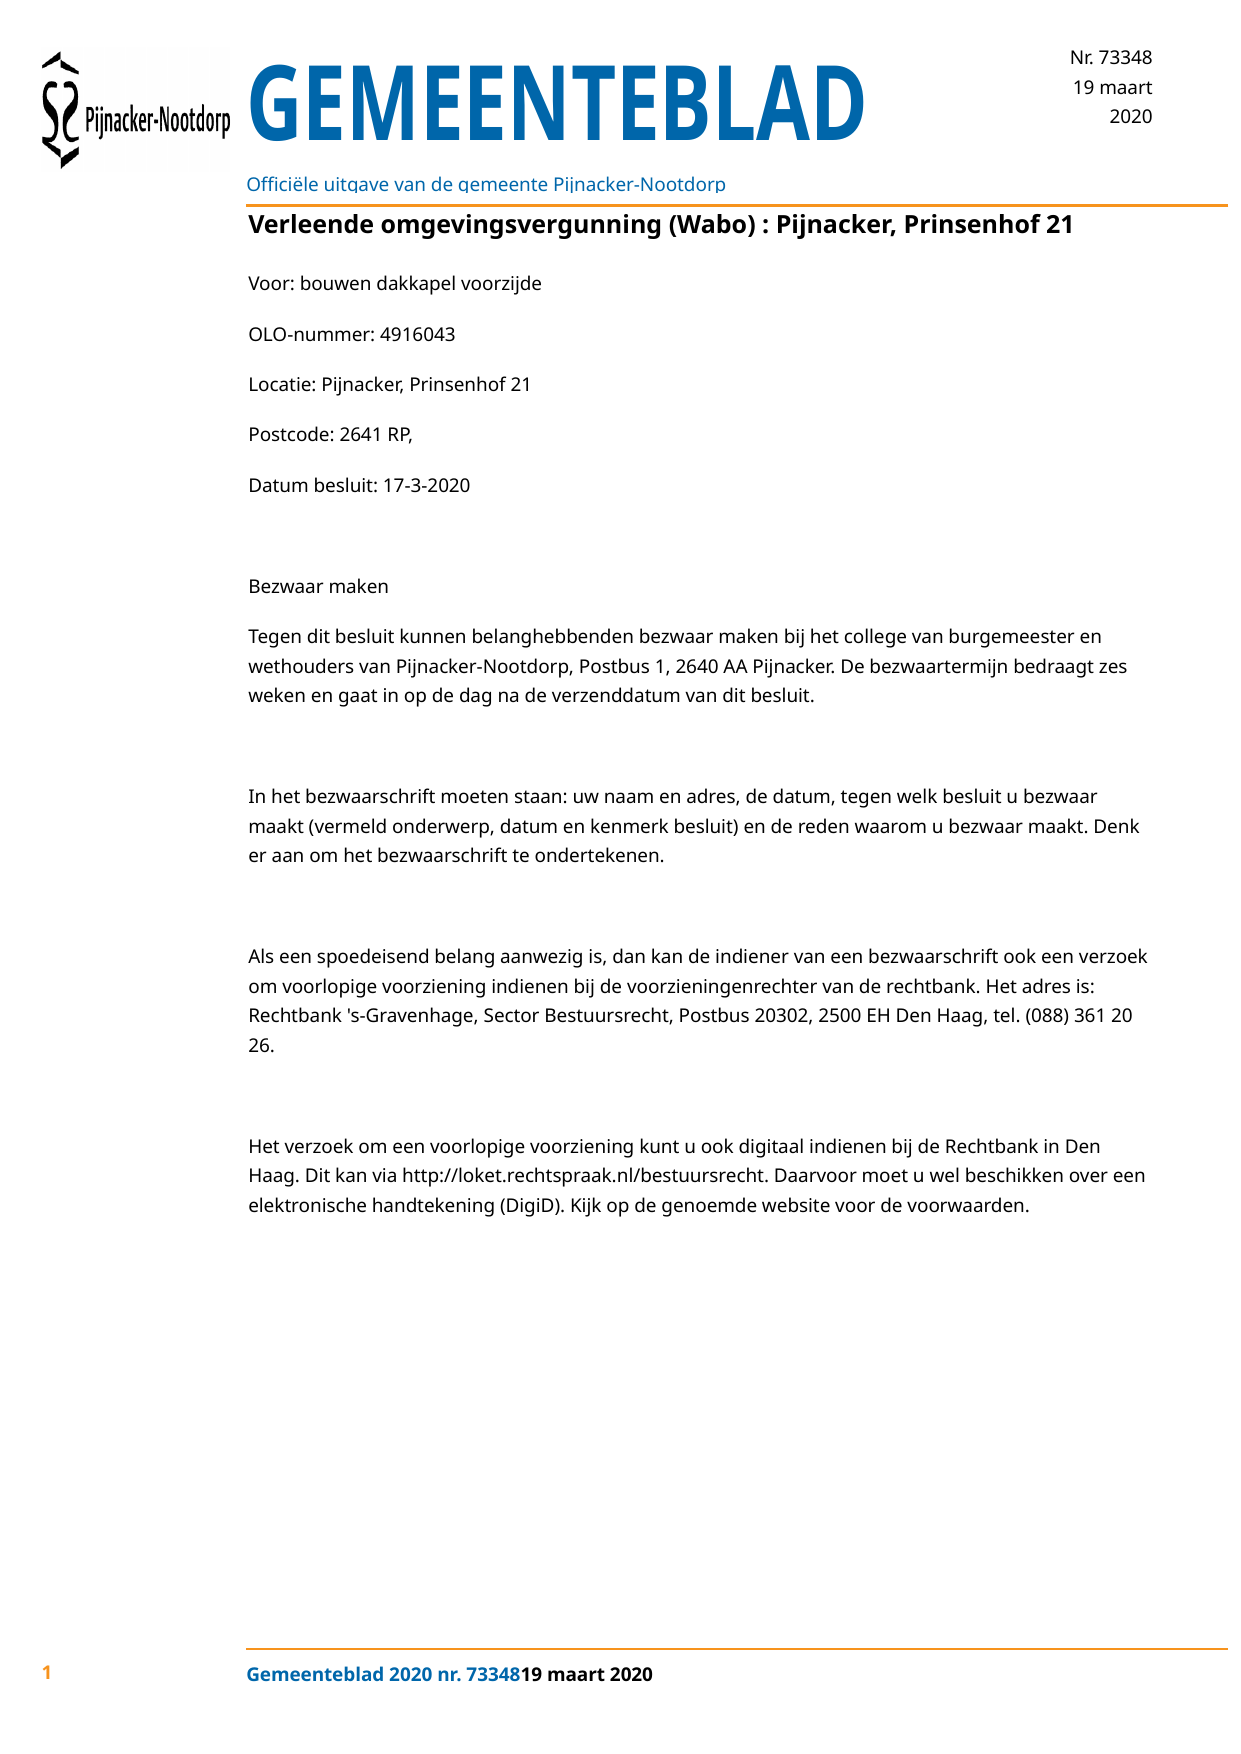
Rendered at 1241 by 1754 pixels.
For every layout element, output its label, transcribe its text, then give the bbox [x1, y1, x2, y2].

text Voor: bouwen dakkapel voorzijde [248, 270, 1152, 296]
picture [41, 47, 231, 172]
text Tegen dit besluit kunnen belanghebbenden bezwaar maken bij het college van burgemeester en wethouders van Pijnacker-Nootdorp, Postbus 1, 2640 AA Pijnacker. De bezwaartermijn bedraagt zes weken en gaat in op de dag na de verzenddatum van dit besluit. [248, 623, 1152, 708]
text Locatie: Pijnacker, Prinsenhof 21 [248, 371, 1152, 397]
text Het verzoek om een voorlopige voorziening kunt u ook digitaal indienen bij de Rechtbank in Den Haag. Dit kan via http://loket.rechtspraak.nl/bestuursrecht. Daarvoor moet u wel beschikken over een elektronische handtekening (DigiD). Kijk op de genoemde website voor de voorwaarden. [248, 1133, 1152, 1218]
text OLO-nummer: 4916043 [248, 321, 1152, 346]
text In het bezwaarschrift moeten staan: uw naam en adres, de datum, tegen welk besluit u bezwaar maakt (vermeld onderwerp, datum en kenmerk besluit) en de reden waarom u bezwaar maakt. Denk er aan om het bezwaarschrift te ondertekenen. [248, 783, 1152, 868]
text Datum besluit: 17-3-2020 [248, 472, 1152, 498]
text Als een spoedeisend belang aanwezig is, dan kan de indiener van een bezwaarschrift ook een verzoek om voorlopige voorziening indienen bij de voorzieningenrechter van de rechtbank. Het adres is: Rechtbank 's-Gravenhage, Sector Bestuursrecht, Postbus 20302, 2500 EH Den Haag, tel. (088) 361 20 26. [248, 943, 1152, 1058]
text Postcode: 2641 RP, [248, 422, 1152, 447]
text Bezwaar maken [248, 573, 1152, 598]
text Verleende omgevingsvergunning (Wabo) : Pijnacker, Prinsenhof 21 [248, 207, 1152, 241]
